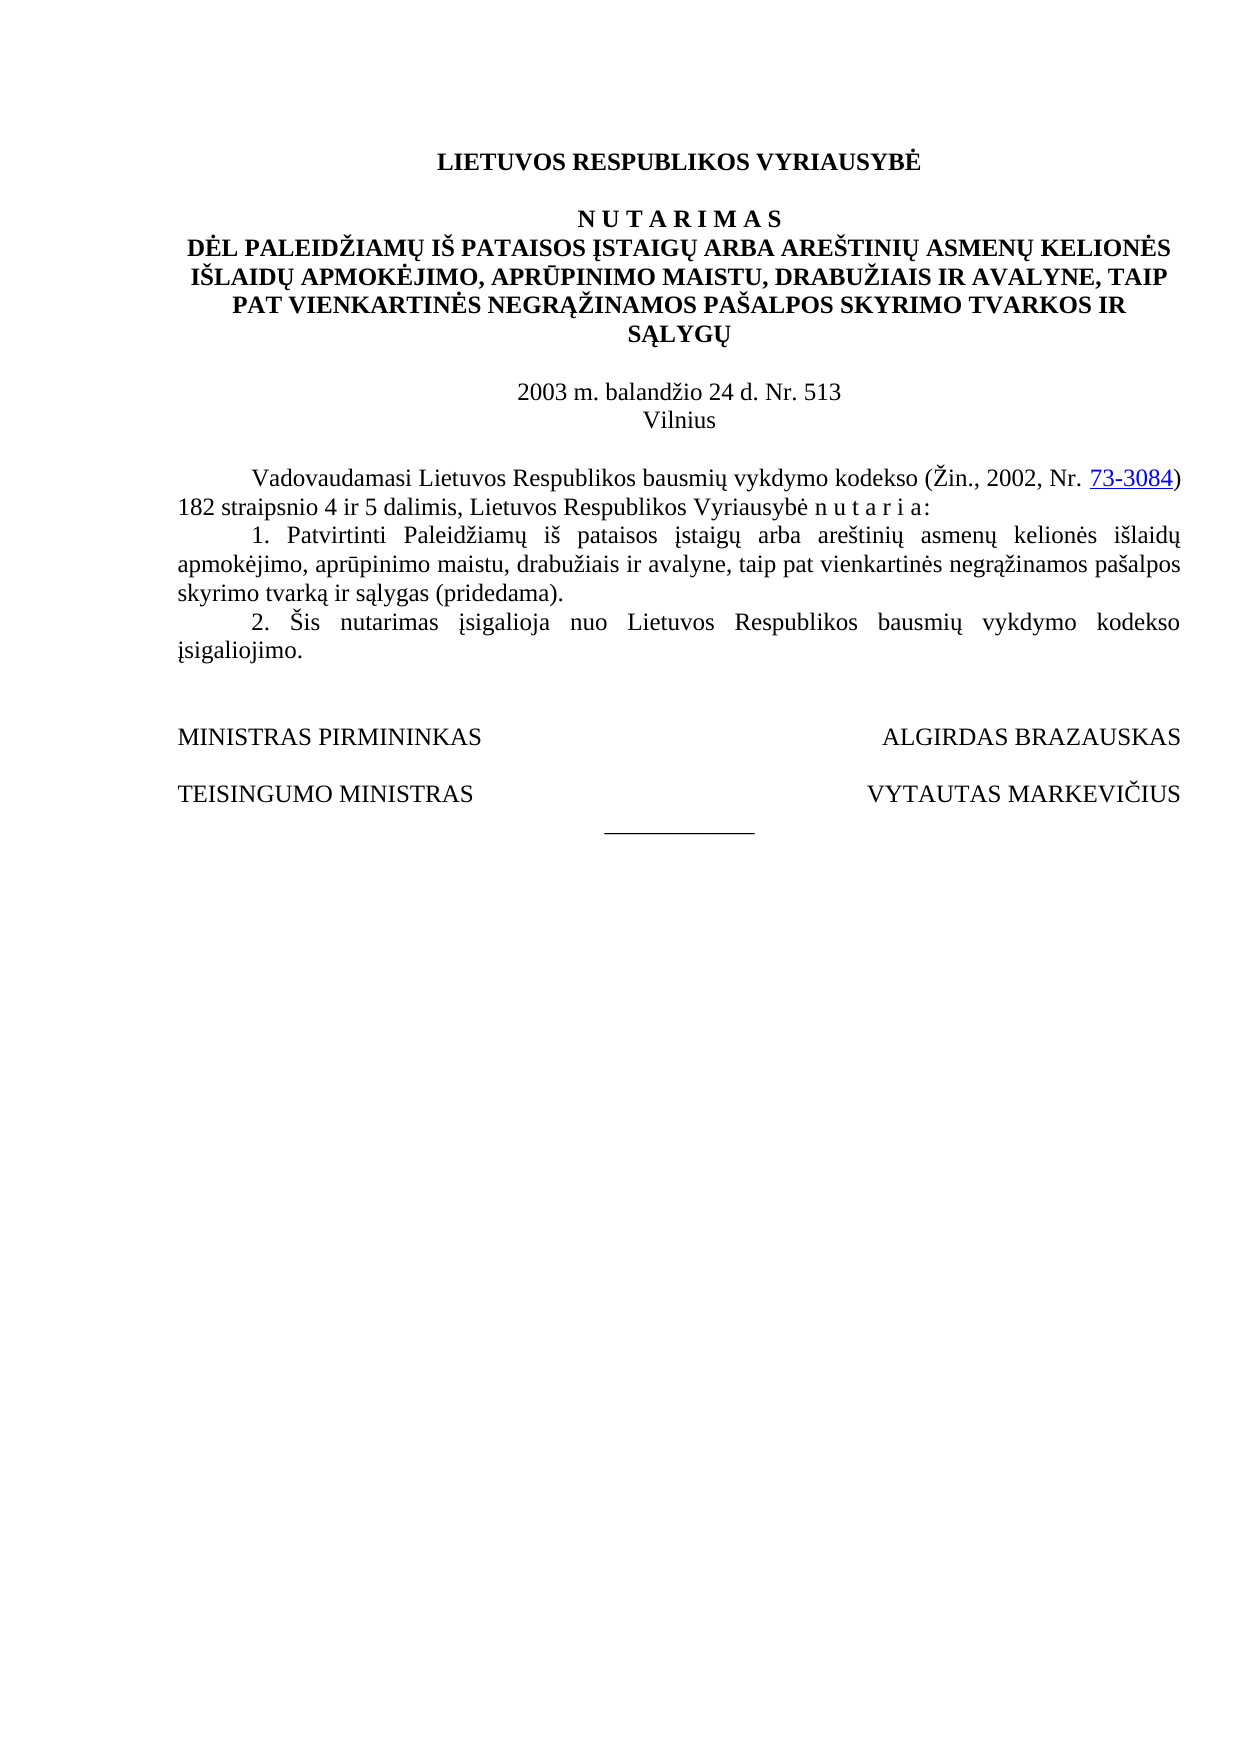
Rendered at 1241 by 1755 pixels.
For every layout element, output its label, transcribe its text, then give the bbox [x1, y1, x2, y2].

text LIETUVOS RESPUBLIKOS VYRIAUSYBĖ [177, 147, 1181, 176]
text MINISTRAS PIRMININKAS ALGIRDAS BRAZAUSKAS [177, 722, 1181, 751]
text N U T A R I M A S [177, 204, 1181, 233]
text 1. Patvirtinti Paleidžiamų iš pataisos įstaigų arba areštinių asmenų kelionės išlaidų apmokėjimo, aprūpinimo maistu, drabužiais ir avalyne, taip pat vienkartinės negrąžinamos pašalpos skyrimo tvarką ir sąlygas (pridedama). [177, 521, 1181, 607]
text TEISINGUMO MINISTRAS VYTAUTAS MARKEVIČIUS [177, 779, 1181, 808]
text Vadovaudamasi Lietuvos Respublikos bausmių vykdymo kodekso (Žin., 2002, Nr. 73-3084) 182 straipsnio 4 ir 5 dalimis, Lietuvos Respublikos Vyriausybė nutaria: [177, 463, 1181, 521]
text ____________ [177, 808, 1181, 837]
text Vilnius [177, 406, 1181, 434]
text 2. Šis nutarimas įsigalioja nuo Lietuvos Respublikos bausmių vykdymo kodekso įsigaliojimo. [177, 607, 1181, 664]
text 2003 m. balandžio 24 d. Nr. 513 [177, 377, 1181, 406]
text DĖL PALEIDŽIAMŲ IŠ PATAISOS ĮSTAIGŲ ARBA AREŠTINIŲ ASMENŲ KELIONĖS IŠLAIDŲ APMOKĖJIMO, APRŪPINIMO MAISTU, DRABUŽIAIS IR AVALYNE, TAIP PAT VIENKARTINĖS NEGRĄŽINAMOS PAŠALPOS SKYRIMO TVARKOS IR SĄLYGŲ [177, 233, 1181, 348]
